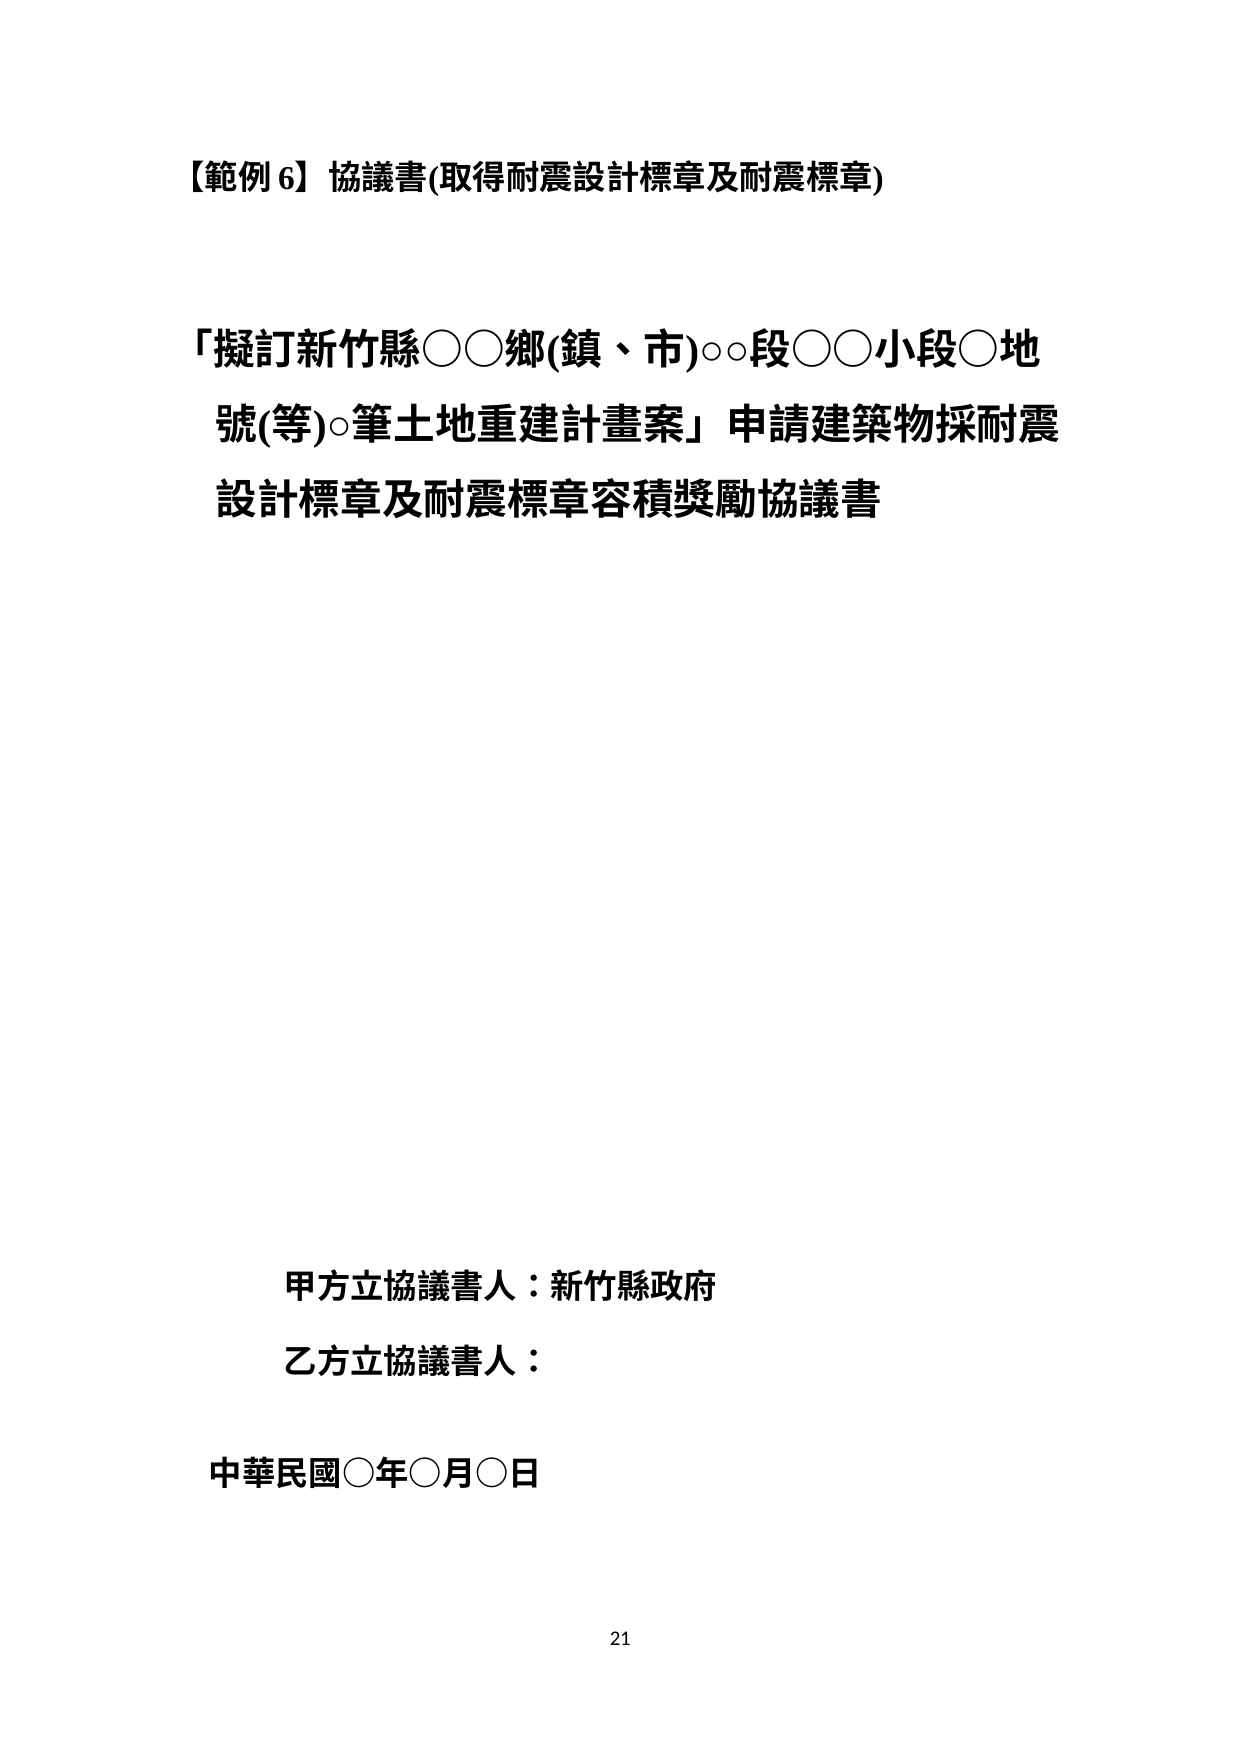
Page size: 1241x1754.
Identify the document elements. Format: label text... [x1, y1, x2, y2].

text 「擬訂新竹縣○○鄉(鎮、市)○○段○○小段○地號(等)○筆土地重建計畫案」申請建築物採耐震設計標章及耐震標章容積獎勵協議書 [171, 302, 1069, 527]
text 甲方立協議書人：新竹縣政府 [284, 1240, 1069, 1315]
text 中華民國○年○月○日 [209, 1427, 1034, 1502]
text 【範例6】協議書(取得耐震設計標章及耐震標章) [171, 131, 1069, 206]
text 乙方立協議書人： [284, 1315, 1069, 1390]
